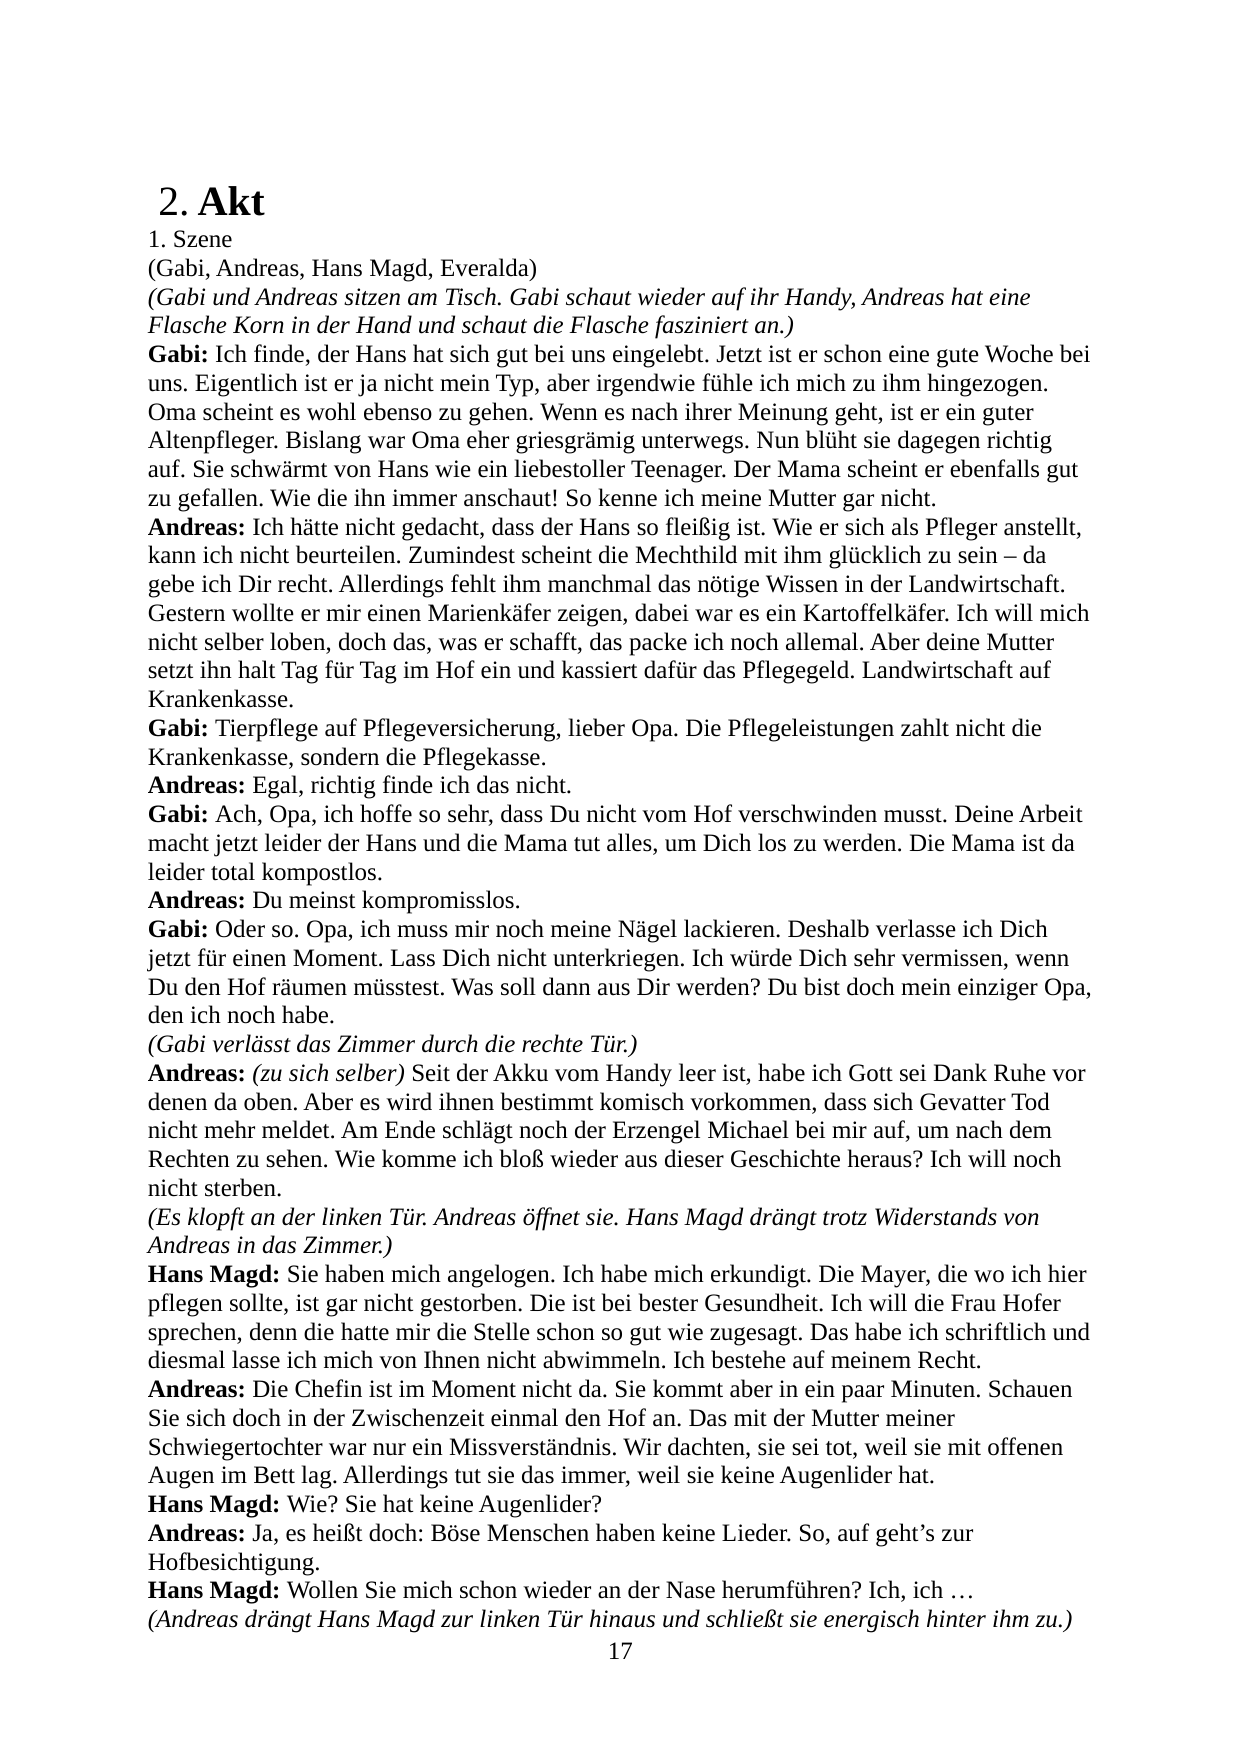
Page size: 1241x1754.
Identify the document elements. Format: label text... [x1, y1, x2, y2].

text (Gabi verlässt das Zimmer durch die rechte Tür.) [148, 1029, 1093, 1058]
text Andreas: Du meinst kompromisslos. [148, 886, 1093, 914]
text Andreas: Die Chefin ist im Moment nicht da. Sie kommt aber in ein paar Minuten. Schauen Sie sich doch in der Zwischenzeit einmal den Hof an. Das mit der Mutter meiner Schwiegertochter war nur ein Missverständnis. Wir dachten, sie sei tot, weil sie mit offenen Augen im Bett lag. Allerdings tut sie das immer, weil sie keine Augenlider hat. [148, 1374, 1093, 1489]
text Andreas: Ich hätte nicht gedacht, dass der Hans so fleißig ist. Wie er sich als Pfleger anstellt, kann ich nicht beurteilen. Zumindest scheint die Mechthild mit ihm glücklich zu sein – da gebe ich Dir recht. Allerdings fehlt ihm manchmal das nötige Wissen in der Landwirtschaft. Gestern wollte er mir einen Marienkäfer zeigen, dabei war es ein Kartoffelkäfer. Ich will mich nicht selber loben, doch das, was er schafft, das packe ich noch allemal. Aber deine Mutter setzt ihn halt Tag für Tag im Hof ein und kassiert dafür das Pflegegeld. Landwirtschaft auf Krankenkasse. [148, 512, 1093, 713]
text (Andreas drängt Hans Magd zur linken Tür hinaus und schließt sie energisch hinter ihm zu.) [148, 1604, 1093, 1633]
text 1. Szene (Gabi, Andreas, Hans Magd, Everalda) [148, 224, 1093, 282]
text Gabi: Tierpflege auf Pflegeversicherung, lieber Opa. Die Pflegeleistungen zahlt nicht die Krankenkasse, sondern die Pflegekasse. [148, 713, 1093, 771]
text Gabi: Oder so. Opa, ich muss mir noch meine Nägel lackieren. Deshalb verlasse ich Dich jetzt für einen Moment. Lass Dich nicht unterkriegen. Ich würde Dich sehr vermissen, wenn Du den Hof räumen müsstest. Was soll dann aus Dir werden? Du bist doch mein einziger Opa, den ich noch habe. [148, 914, 1093, 1029]
text 2. Akt [148, 176, 1093, 224]
text Hans Magd: Wie? Sie hat keine Augenlider? [148, 1489, 1093, 1518]
text Hans Magd: Wollen Sie mich schon wieder an der Nase herumführen? Ich, ich … [148, 1576, 1093, 1604]
text Gabi: Ach, Opa, ich hoffe so sehr, dass Du nicht vom Hof verschwinden musst. Deine Arbeit macht jetzt leider der Hans und die Mama tut alles, um Dich los zu werden. Die Mama ist da leider total kompostlos. [148, 799, 1093, 886]
text Andreas: (zu sich selber) Seit der Akku vom Handy leer ist, habe ich Gott sei Dank Ruhe vor denen da oben. Aber es wird ihnen bestimmt komisch vorkommen, dass sich Gevatter Tod nicht mehr meldet. Am Ende schlägt noch der Erzengel Michael bei mir auf, um nach dem Rechten zu sehen. Wie komme ich bloß wieder aus dieser Geschichte heraus? Ich will noch nicht sterben. [148, 1058, 1093, 1202]
text (Gabi und Andreas sitzen am Tisch. Gabi schaut wieder auf ihr Handy, Andreas hat eine Flasche Korn in der Hand und schaut die Flasche fasziniert an.) [148, 282, 1093, 339]
text (Es klopft an der linken Tür. Andreas öffnet sie. Hans Magd drängt trotz Widerstands von Andreas in das Zimmer.) [148, 1202, 1093, 1259]
text Andreas: Egal, richtig finde ich das nicht. [148, 771, 1093, 799]
text Gabi: Ich finde, der Hans hat sich gut bei uns eingelebt. Jetzt ist er schon eine gute Woche bei uns. Eigentlich ist er ja nicht mein Typ, aber irgendwie fühle ich mich zu ihm hingezogen. Oma scheint es wohl ebenso zu gehen. Wenn es nach ihrer Meinung geht, ist er ein guter Altenpfleger. Bislang war Oma eher griesgrämig unterwegs. Nun blüht sie dagegen richtig auf. Sie schwärmt von Hans wie ein liebestoller Teenager. Der Mama scheint er ebenfalls gut zu gefallen. Wie die ihn immer anschaut! So kenne ich meine Mutter gar nicht. [148, 339, 1093, 512]
text Andreas: Ja, es heißt doch: Böse Menschen haben keine Lieder. So, auf geht’s zur Hofbesichtigung. [148, 1518, 1093, 1576]
text Hans Magd: Sie haben mich angelogen. Ich habe mich erkundigt. Die Mayer, die wo ich hier pflegen sollte, ist gar nicht gestorben. Die ist bei bester Gesundheit. Ich will die Frau Hofer sprechen, denn die hatte mir die Stelle schon so gut wie zugesagt. Das habe ich schriftlich und diesmal lasse ich mich von Ihnen nicht abwimmeln. Ich bestehe auf meinem Recht. [148, 1259, 1093, 1374]
